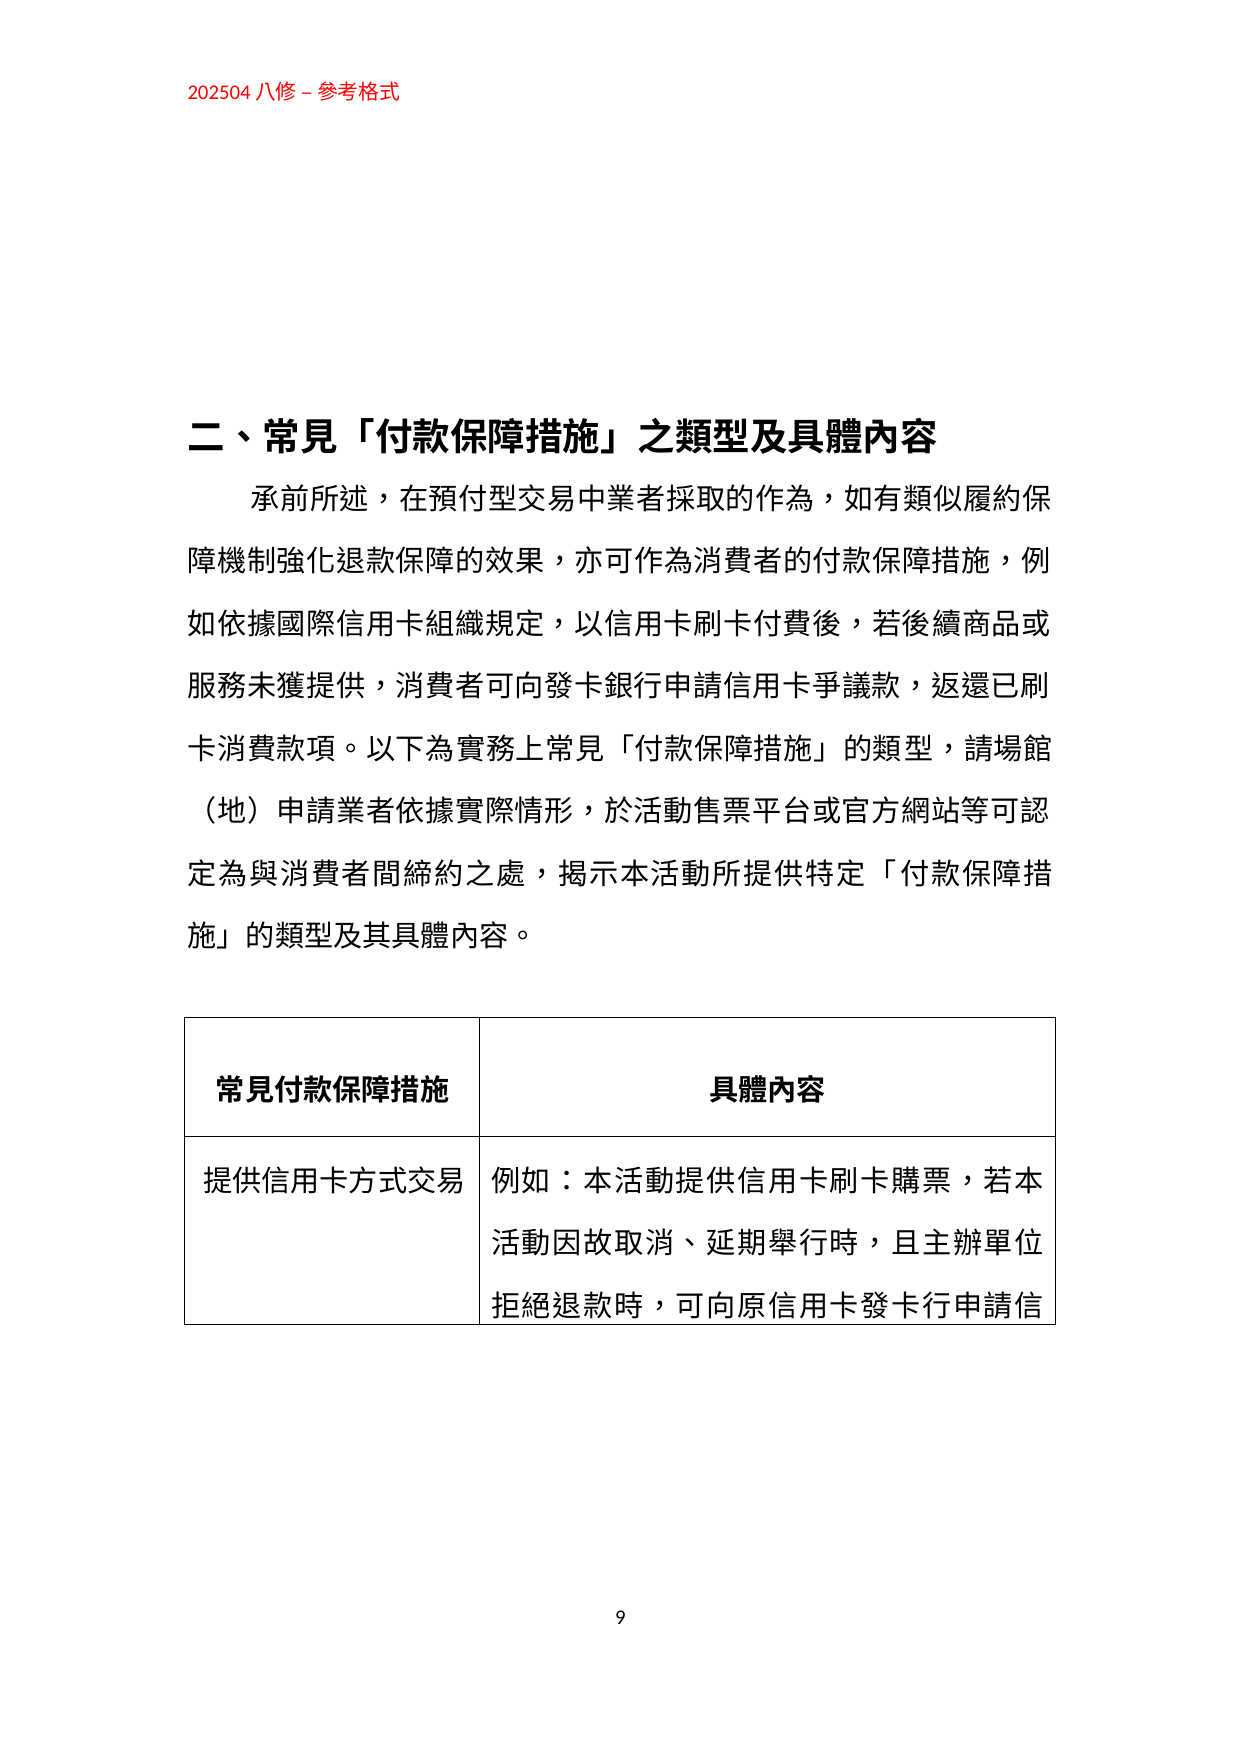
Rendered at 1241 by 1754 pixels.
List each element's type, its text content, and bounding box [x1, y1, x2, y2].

table_cell 例如：本活動提供信用卡刷卡購票，若本活動因故取消、延期舉行時，且主辦單位拒絕退款時，可向原信用卡發卡行申請信 [480, 1137, 1055, 1324]
text 二、常見「付款保障措施」之類型及具體內容 [187, 392, 1053, 455]
table_header 常見付款保障措施 [185, 1018, 479, 1136]
table_cell 提供信用卡方式交易 [185, 1137, 479, 1324]
table_header 具體內容 [480, 1018, 1055, 1136]
text 承前所述，在預付型交易中業者採取的作為，如有類似履約保障機制強化退款保障的效果，亦可作為消費者的付款保障措施，例如依據國際信用卡組織規定，以信用卡刷卡付費後，若後續商品或服務未獲提供，消費者可向發卡銀行申請信用卡爭議款，返還已刷卡消費款項。以下為實務上常見「付款保障措施」的類型，請場館（地）申請業者依據實際情形，於活動售票平台或官方網站等可認定為與消費者間締約之處，揭示本活動所提供特定「付款保障措施」的類型及其具體內容。 [187, 455, 1053, 955]
